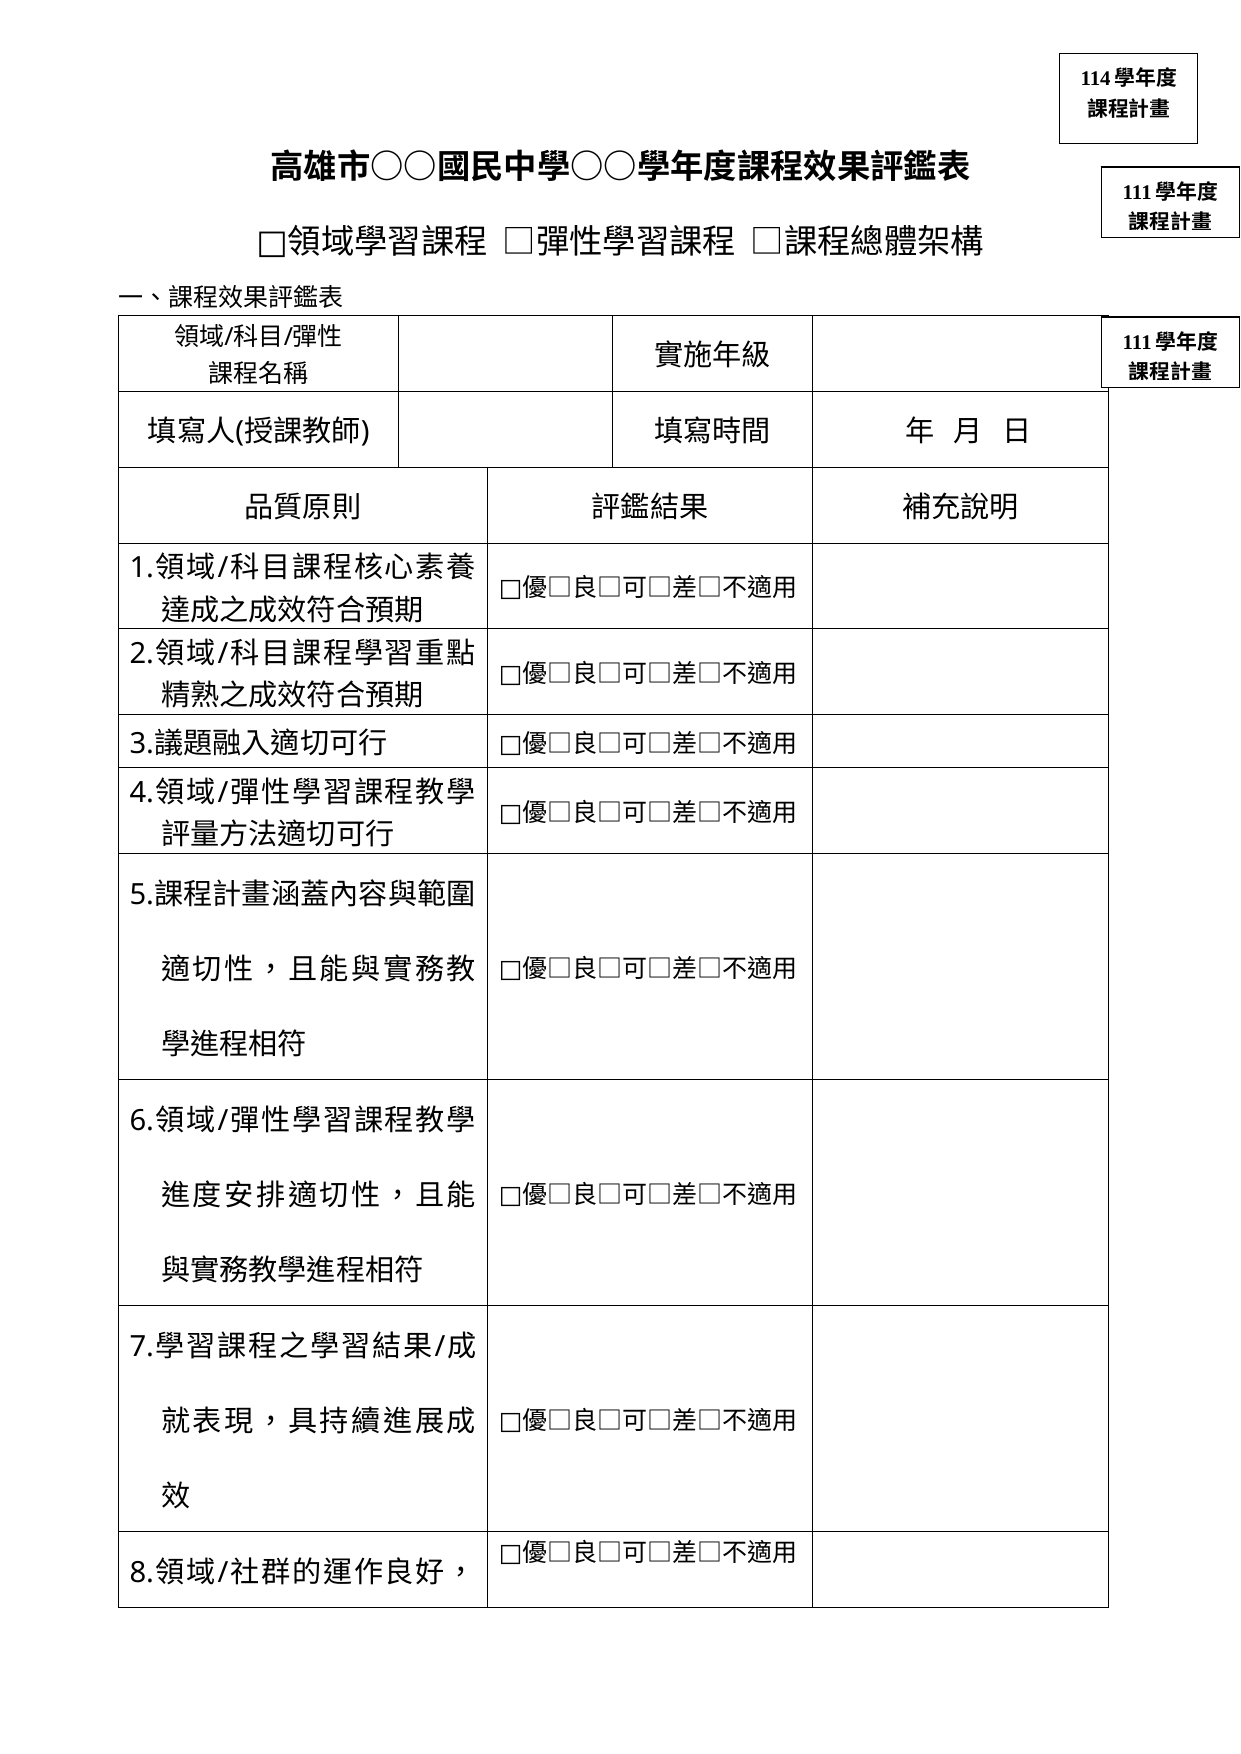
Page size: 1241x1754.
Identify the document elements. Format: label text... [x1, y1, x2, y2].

table_cell 4.領域/彈性學習課程教學評量方法適切可行 [119, 768, 487, 853]
table_cell 年 月 日 [813, 392, 1108, 467]
table_header [399, 316, 612, 391]
table_cell 填寫時間 [613, 392, 812, 467]
text 課程計畫 [1075, 92, 1182, 122]
table_header 實施年級 [613, 316, 812, 391]
table_cell 7.學習課程之學習結果/成就表現，具持續進展成效 [119, 1306, 487, 1531]
table_cell 1.領域/科目課程核心素養達成之成效符合預期 [119, 544, 487, 628]
table_cell 2.領域/科目課程學習重點精熟之成效符合預期 [119, 629, 487, 714]
table_cell 3.議題融入適切可行 [119, 715, 487, 767]
text 111學年度 [1117, 175, 1224, 205]
table_cell 補充說明 [813, 468, 1108, 543]
table_cell □優□良□可□差□不適用 [488, 1532, 812, 1607]
text 課程計畫 [1117, 205, 1224, 229]
table_cell □優□良□可□差□不適用 [488, 768, 812, 853]
table_cell 品質原則 [119, 468, 487, 543]
table_cell 5.課程計畫涵蓋內容與範圍適切性，且能與實務教學進程相符 [119, 854, 487, 1079]
table_cell □優□良□可□差□不適用 [488, 1306, 812, 1531]
table_cell [813, 544, 1108, 628]
text 111學年度 [1117, 325, 1224, 355]
table_cell [399, 392, 612, 467]
table_cell □優□良□可□差□不適用 [488, 854, 812, 1079]
table_cell 填寫人(授課教師) [119, 392, 398, 467]
text 114學年度 [1075, 62, 1182, 92]
text 一、課程效果評鑑表 [118, 277, 1122, 314]
table_header [813, 316, 1108, 391]
table_cell [813, 1080, 1108, 1305]
table_cell [813, 629, 1108, 714]
table_cell 6.領域/彈性學習課程教學進度安排適切性，且能與實務教學進程相符 [119, 1080, 487, 1305]
table_header 領域/科目/彈性 課程名稱 [119, 316, 398, 391]
table_cell [813, 1306, 1108, 1531]
table_cell 8.領域/社群的運作良好， [119, 1532, 487, 1607]
table_cell □優□良□可□差□不適用 [488, 544, 812, 628]
table_cell [813, 768, 1108, 853]
text □領域學習課程 □彈性學習課程 □課程總體架構 [118, 202, 1122, 277]
table_cell □優□良□可□差□不適用 [488, 715, 812, 767]
text 課程計畫 [1117, 355, 1224, 379]
table_cell [813, 1532, 1108, 1607]
table_cell 評鑑結果 [488, 468, 812, 543]
table_cell □優□良□可□差□不適用 [488, 1080, 812, 1305]
table_cell [813, 854, 1108, 1079]
table_cell [813, 715, 1108, 767]
table_cell □優□良□可□差□不適用 [488, 629, 812, 714]
text 高雄市○○國民中學○○學年度課程效果評鑑表 [118, 127, 1122, 202]
